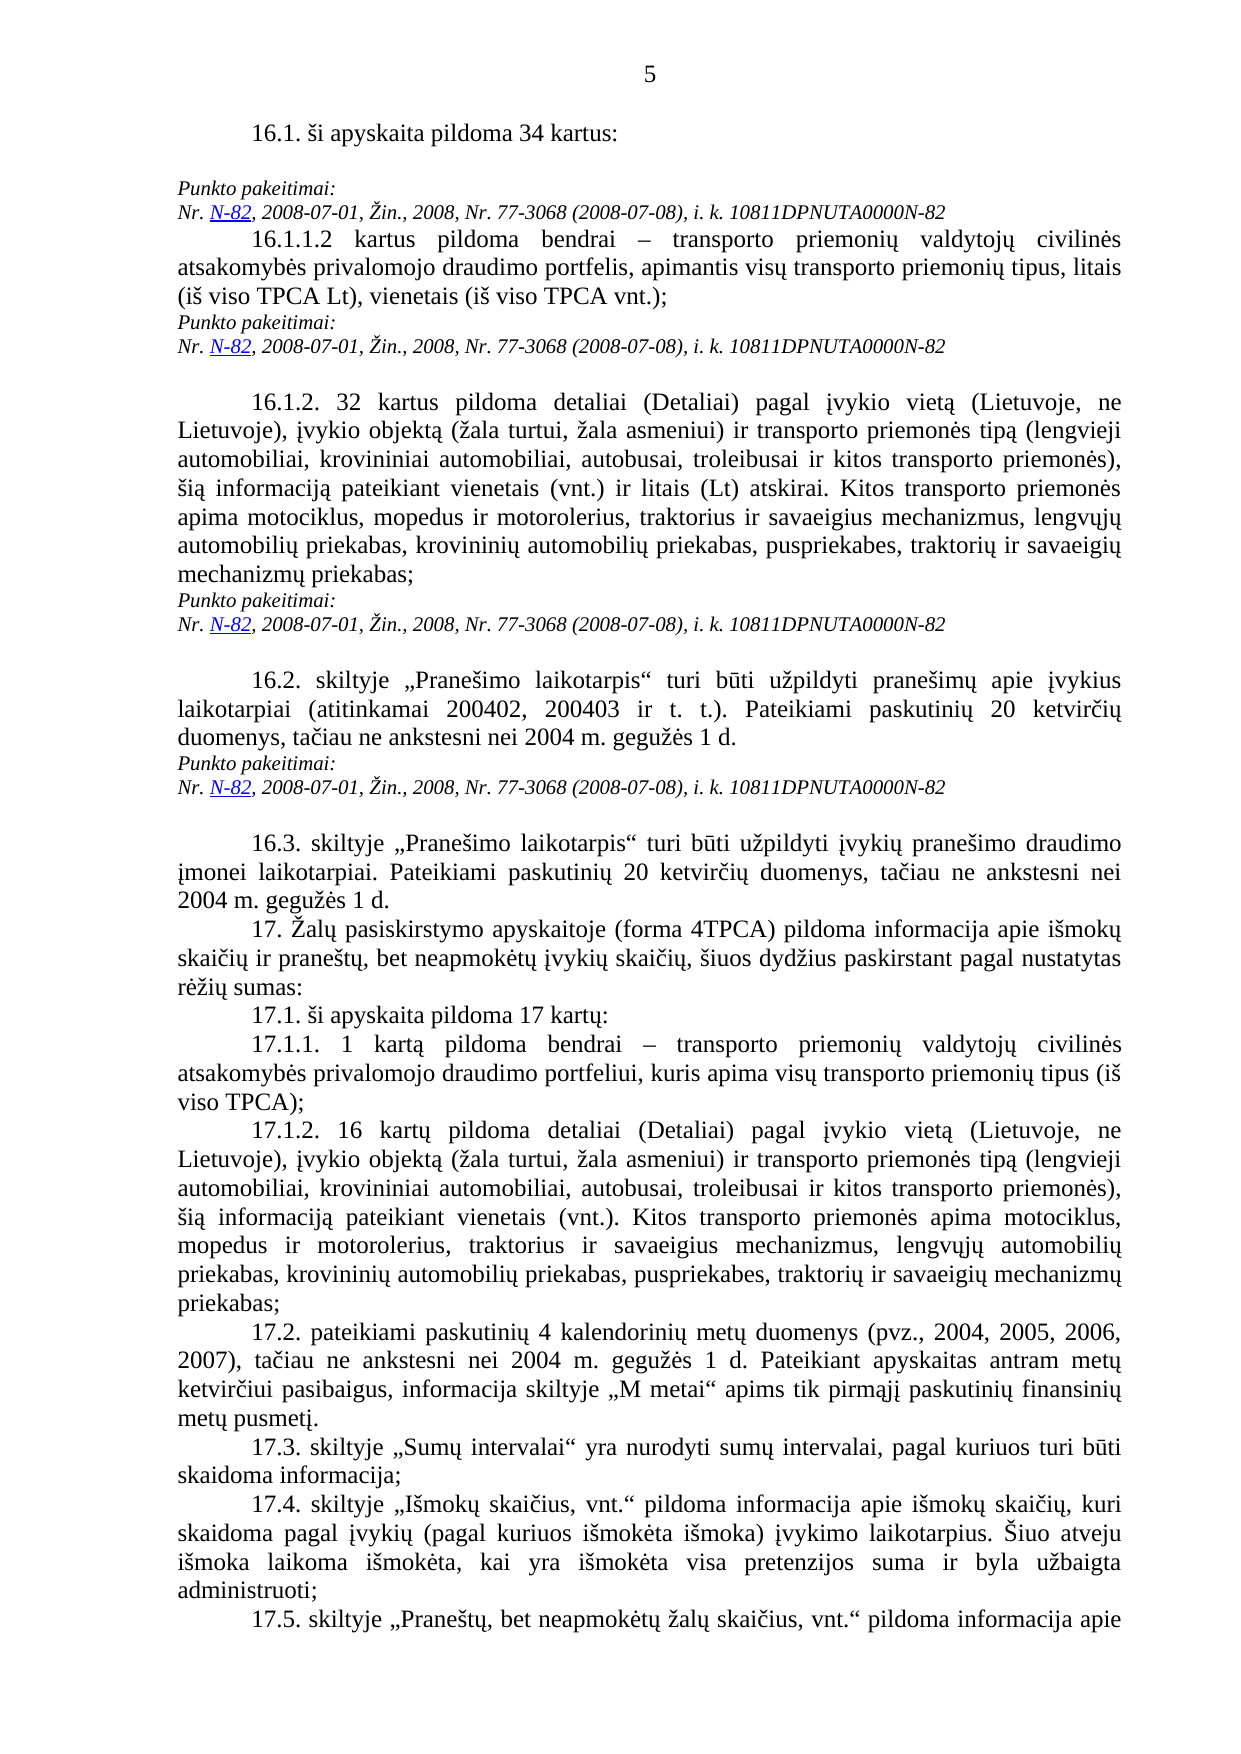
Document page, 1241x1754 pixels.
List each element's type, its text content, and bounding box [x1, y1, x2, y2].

text Nr. N-82, 2008-07-01, Žin., 2008, Nr. 77-3068 (2008-07-08), i. k. 10811DPNUTA0000N-82 [177, 334, 1122, 358]
text 17.2. pateikiami paskutinių 4 kalendorinių metų duomenys (pvz., 2004, 2005, 2006, 2007), tačiau ne ankstesni nei 2004 m. gegužės 1 d. Pateikiant apyskaitas antram metų ketvirčiui pasibaigus, informacija skiltyje „M metai“ apims tik pirmąjį paskutinių finansinių metų pusmetį. [177, 1317, 1122, 1432]
text Punkto pakeitimai: [177, 588, 1122, 612]
text Nr. N-82, 2008-07-01, Žin., 2008, Nr. 77-3068 (2008-07-08), i. k. 10811DPNUTA0000N-82 [177, 612, 1122, 636]
text 17.3. skiltyje „Sumų intervalai“ yra nurodyti sumų intervalai, pagal kuriuos turi būti skaidoma informacija; [177, 1432, 1122, 1489]
text Punkto pakeitimai: [177, 176, 1122, 200]
text 16.2. skiltyje „Pranešimo laikotarpis“ turi būti užpildyti pranešimų apie įvykius laikotarpiai (atitinkamai 200402, 200403 ir t. t.). Pateikiami paskutinių 20 ketvirčių duomenys, tačiau ne ankstesni nei 2004 m. gegužės 1 d. [177, 665, 1122, 751]
text 17.4. skiltyje „Išmokų skaičius, vnt.“ pildoma informacija apie išmokų skaičių, kuri skaidoma pagal įvykių (pagal kuriuos išmokėta išmoka) įvykimo laikotarpius. Šiuo atveju išmoka laikoma išmokėta, kai yra išmokėta visa pretenzijos suma ir byla užbaigta administruoti; [177, 1489, 1122, 1604]
text 17.1. ši apyskaita pildoma 17 kartų: [177, 1001, 1122, 1029]
text 16.1. ši apyskaita pildoma 34 kartus: [177, 118, 1122, 147]
text Punkto pakeitimai: [177, 751, 1122, 775]
text 16.1.2. 32 kartus pildoma detaliai (Detaliai) pagal įvykio vietą (Lietuvoje, ne Lietuvoje), įvykio objektą (žala turtui, žala asmeniui) ir transporto priemonės tipą (lengvieji automobiliai, krovininiai automobiliai, autobusai, troleibusai ir kitos transporto priemonės), šią informaciją pateikiant vienetais (vnt.) ir litais (Lt) atskirai. Kitos transporto priemonės apima motociklus, mopedus ir motorolerius, traktorius ir savaeigius mechanizmus, lengvųjų automobilių priekabas, krovininių automobilių priekabas, puspriekabes, traktorių ir savaeigių mechanizmų priekabas; [177, 387, 1122, 588]
text 17.1.2. 16 kartų pildoma detaliai (Detaliai) pagal įvykio vietą (Lietuvoje, ne Lietuvoje), įvykio objektą (žala turtui, žala asmeniui) ir transporto priemonės tipą (lengvieji automobiliai, krovininiai automobiliai, autobusai, troleibusai ir kitos transporto priemonės), šią informaciją pateikiant vienetais (vnt.). Kitos transporto priemonės apima motociklus, mopedus ir motorolerius, traktorius ir savaeigius mechanizmus, lengvųjų automobilių priekabas, krovininių automobilių priekabas, puspriekabes, traktorių ir savaeigių mechanizmų priekabas; [177, 1116, 1122, 1317]
text 16.3. skiltyje „Pranešimo laikotarpis“ turi būti užpildyti įvykių pranešimo draudimo įmonei laikotarpiai. Pateikiami paskutinių 20 ketvirčių duomenys, tačiau ne ankstesni nei 2004 m. gegužės 1 d. [177, 828, 1122, 914]
text 17.5. skiltyje „Praneštų, bet neapmokėtų žalų skaičius, vnt.“ pildoma informacija apie [177, 1604, 1122, 1633]
text Punkto pakeitimai: [177, 310, 1122, 334]
text 17.1.1. 1 kartą pildoma bendrai – transporto priemonių valdytojų civilinės atsakomybės privalomojo draudimo portfeliui, kuris apima visų transporto priemonių tipus (iš viso TPCA); [177, 1029, 1122, 1116]
text Nr. N-82, 2008-07-01, Žin., 2008, Nr. 77-3068 (2008-07-08), i. k. 10811DPNUTA0000N-82 [177, 775, 1122, 799]
text 16.1.1.2 kartus pildoma bendrai – transporto priemonių valdytojų civilinės atsakomybės privalomojo draudimo portfelis, apimantis visų transporto priemonių tipus, litais (iš viso TPCA Lt), vienetais (iš viso TPCA vnt.); [177, 224, 1122, 310]
text Nr. N-82, 2008-07-01, Žin., 2008, Nr. 77-3068 (2008-07-08), i. k. 10811DPNUTA0000N-82 [177, 200, 1122, 224]
text 17. Žalų pasiskirstymo apyskaitoje (forma 4TPCA) pildoma informacija apie išmokų skaičių ir praneštų, bet neapmokėtų įvykių skaičių, šiuos dydžius paskirstant pagal nustatytas rėžių sumas: [177, 914, 1122, 1001]
